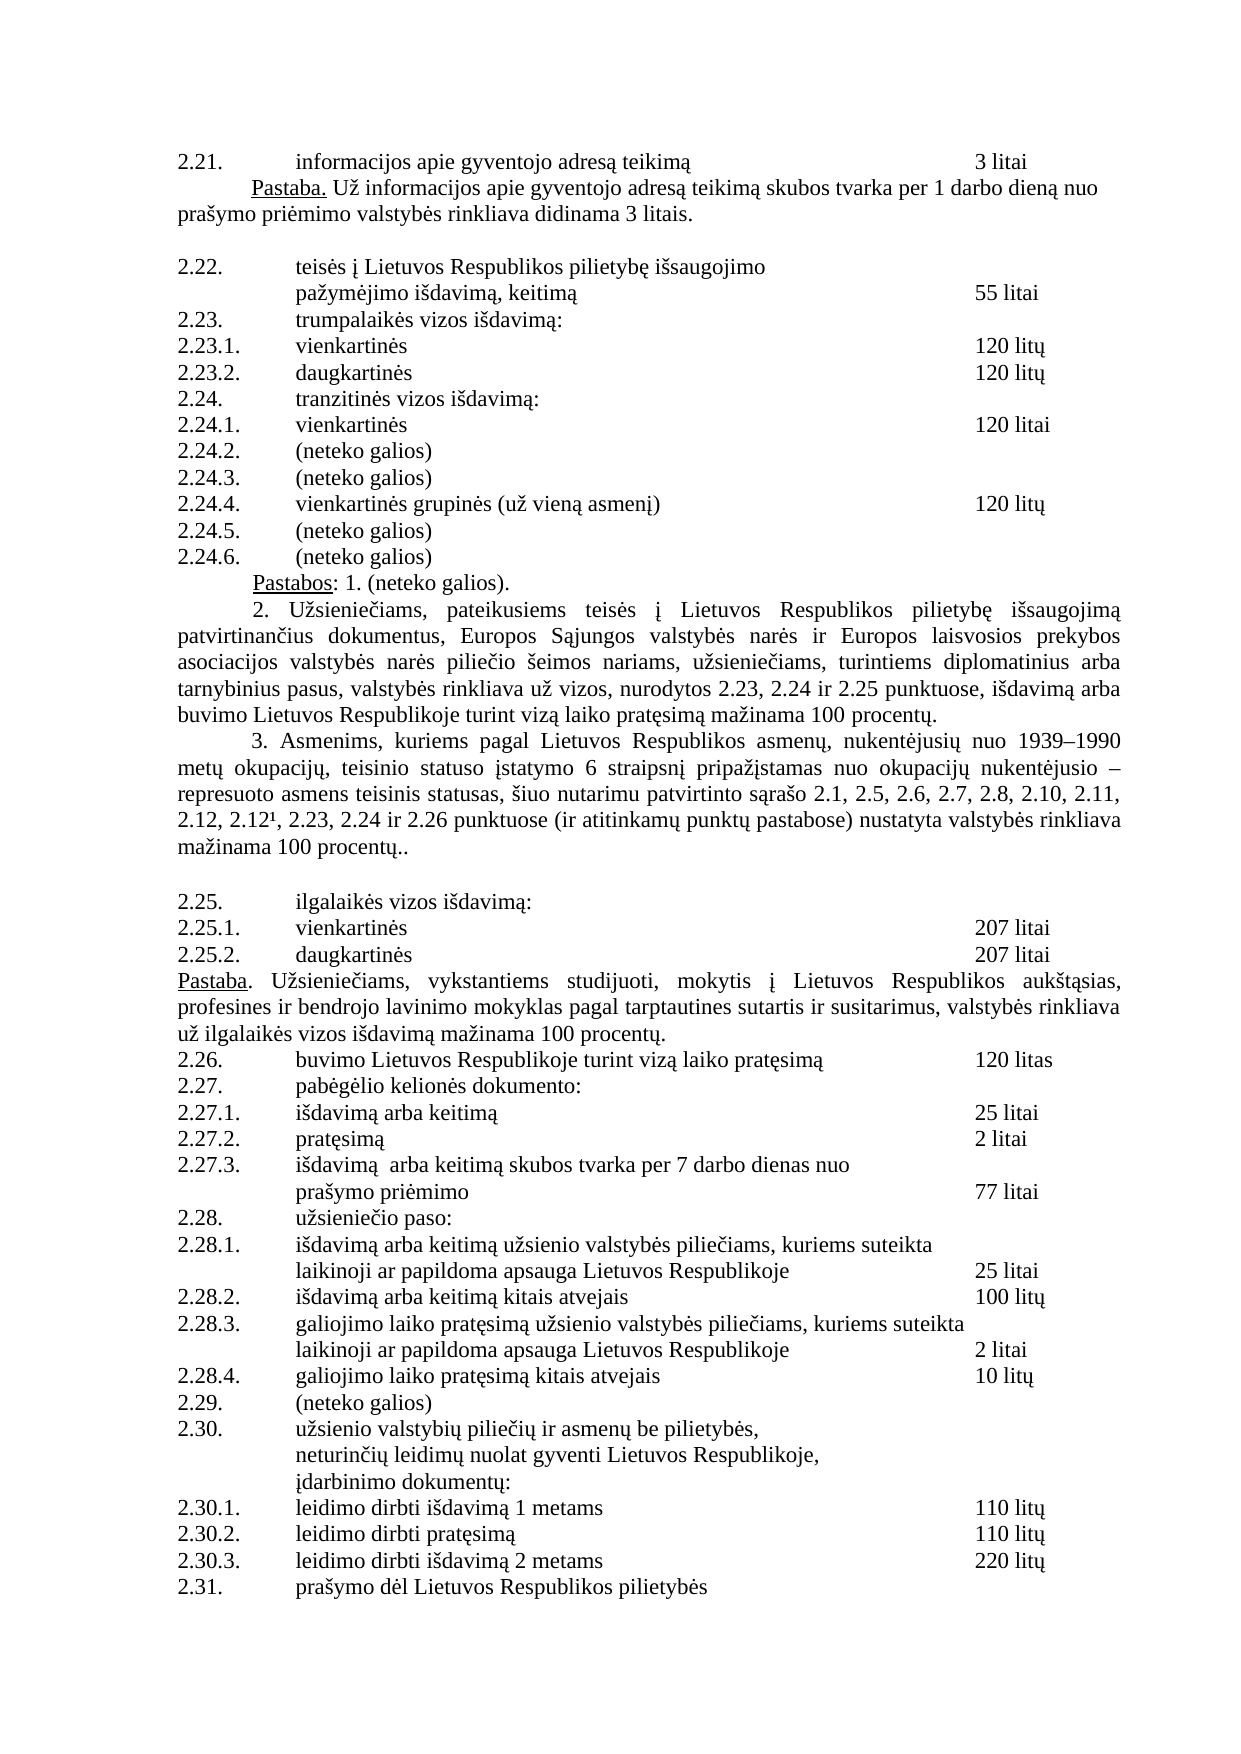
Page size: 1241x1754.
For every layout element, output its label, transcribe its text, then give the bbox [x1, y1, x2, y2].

text 2.28.3. galiojimo laiko pratęsimą užsienio valstybės piliečiams, kuriems suteikta [177, 1310, 1122, 1336]
text 2.25.1. vienkartinės 207 litai [177, 914, 1122, 941]
text laikinoji ar papildoma apsauga Lietuvos Respublikoje 25 litai [177, 1257, 1122, 1283]
text 2.31. prašymo dėl Lietuvos Respublikos pilietybės [177, 1573, 1122, 1599]
text 3. Asmenims, kuriems pagal Lietuvos Respublikos asmenų, nukentėjusių nuo 1939–1990 metų okupacijų, teisinio statuso įstatymo 6 straipsnį pripažįstamas nuo okupacijų nukentėjusio – represuoto asmens teisinis statusas, šiuo nutarimu patvirtinto sąrašo 2.1, 2.5, 2.6, 2.7, 2.8, 2.10, 2.11, 2.12, 2.12¹, 2.23, 2.24 ir 2.26 punktuose (ir atitinkamų punktų pastabose) nustatyta valstybės rinkliava mažinama 100 procentų.. [177, 727, 1122, 859]
text 2.27.3. išdavimą arba keitimą skubos tvarka per 7 darbo dienas nuo prašymo priėmimo 77 litai [177, 1152, 1122, 1204]
text 2.25. ilgalaikės vizos išdavimą: [177, 888, 1122, 914]
text 2.24.4. vienkartinės grupinės (už vieną asmenį) 120 litų [177, 490, 1122, 517]
text 2.27.1. išdavimą arba keitimą 25 litai [177, 1099, 1122, 1125]
text 2.21. informacijos apie gyventojo adresą teikimą 3 litai [177, 148, 1122, 174]
text 2.28.1. išdavimą arba keitimą užsienio valstybės piliečiams, kuriems suteikta [177, 1231, 1122, 1257]
text 2.24.1. vienkartinės 120 litai [177, 411, 1122, 438]
text 2. Užsieniečiams, pateikusiems teisės į Lietuvos Respublikos pilietybę išsaugojimą patvirtinančius dokumentus, Europos Sąjungos valstybės narės ir Europos laisvosios prekybos asociacijos valstybės narės piliečio šeimos nariams, užsieniečiams, turintiems diplomatinius arba tarnybinius pasus, valstybės rinkliava už vizos, nurodytos 2.23, 2.24 ir 2.25 punktuose, išdavimą arba buvimo Lietuvos Respublikoje turint vizą laiko pratęsimą mažinama 100 procentų. [177, 596, 1122, 727]
text 2.28.2. išdavimą arba keitimą kitais atvejais 100 litų [177, 1283, 1122, 1310]
text 2.24.6. (neteko galios) [177, 543, 1122, 569]
text 2.24. tranzitinės vizos išdavimą: [177, 385, 1122, 411]
text 2.30. užsienio valstybių piliečių ir asmenų be pilietybės, neturinčių leidimų nuolat gyventi Lietuvos Respublikoje, įdarbinimo dokumentų: [177, 1415, 1122, 1494]
text 2.30.1. leidimo dirbti išdavimą 1 metams 110 litų [177, 1494, 1122, 1521]
text laikinoji ar papildoma apsauga Lietuvos Respublikoje 2 litai [177, 1336, 1122, 1362]
text 2.26. buvimo Lietuvos Respublikoje turint vizą laiko pratęsimą 120 litas [177, 1046, 1122, 1072]
text Pastaba. Už informacijos apie gyventojo adresą teikimą skubos tvarka per 1 darbo dieną nuo prašymo priėmimo valstybės rinkliava didinama 3 litais. [177, 174, 1122, 227]
text 2.24.3. (neteko galios) [177, 464, 1122, 490]
text 2.29. (neteko galios) [177, 1389, 1122, 1415]
text 2.27. pabėgėlio kelionės dokumento: [177, 1072, 1122, 1099]
text Pastaba. Užsieniečiams, vykstantiems studijuoti, mokytis į Lietuvos Respublikos aukštąsias, profesines ir bendrojo lavinimo mokyklas pagal tarptautines sutartis ir susitarimus, valstybės rinkliava už ilgalaikės vizos išdavimą mažinama 100 procentų. [177, 967, 1122, 1046]
text 2.23.1. vienkartinės 120 litų [177, 332, 1122, 358]
text 2.30.2. leidimo dirbti pratęsimą 110 litų [177, 1521, 1122, 1547]
text 2.22. teisės į Lietuvos Respublikos pilietybę išsaugojimo pažymėjimo išdavimą, keitimą 55 litai [177, 253, 1122, 306]
text 2.23.2. daugkartinės 120 litų [177, 358, 1122, 385]
text 2.27.2. pratęsimą 2 litai [177, 1125, 1122, 1152]
text 2.23. trumpalaikės vizos išdavimą: [177, 306, 1122, 332]
text 2.25.2. daugkartinės 207 litai [177, 941, 1122, 967]
text 2.30.3. leidimo dirbti išdavimą 2 metams 220 litų [177, 1547, 1122, 1573]
text Pastabos: 1. (neteko galios). [177, 569, 1122, 596]
text 2.24.2. (neteko galios) [177, 438, 1122, 464]
text 2.28.4. galiojimo laiko pratęsimą kitais atvejais 10 litų [177, 1362, 1122, 1389]
text 2.28. užsieniečio paso: [177, 1204, 1122, 1231]
text 2.24.5. (neteko galios) [177, 517, 1122, 543]
